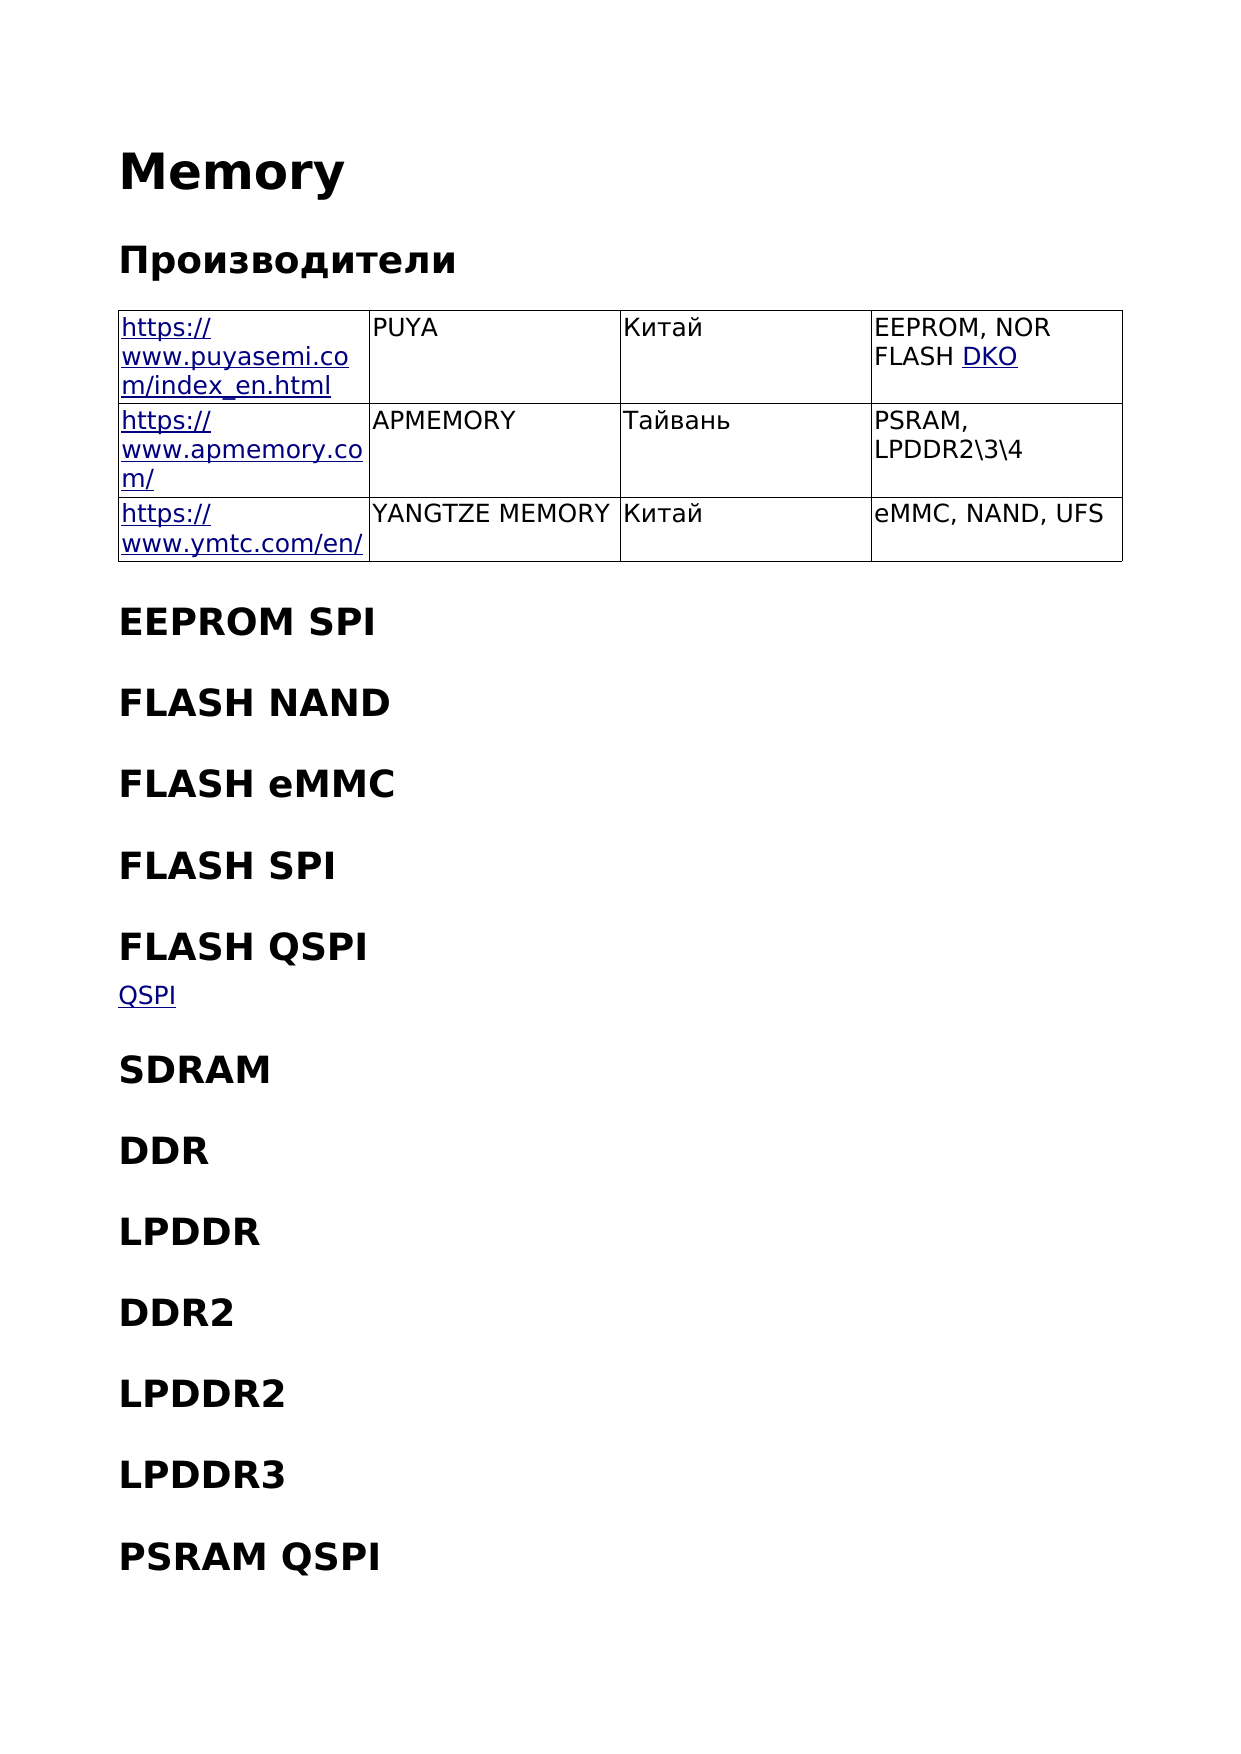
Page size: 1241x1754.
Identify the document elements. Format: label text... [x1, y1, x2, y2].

subtitle EEPROM SPI [118, 601, 1122, 644]
subtitle Memory [118, 143, 1122, 201]
table_cell eMMC, NAND, UFS [872, 498, 1122, 561]
subtitle LPDDR [118, 1211, 1122, 1254]
subtitle FLASH NAND [118, 682, 1122, 726]
subtitle DDR [118, 1129, 1122, 1173]
subtitle FLASH QSPI [118, 925, 1122, 969]
table_header PUYA [370, 311, 620, 403]
subtitle LPDDR3 [118, 1454, 1122, 1498]
table_cell APMEMORY [370, 404, 620, 497]
table_cell YANGTZE MEMORY [370, 498, 620, 561]
table_cell Тайвань [621, 404, 871, 497]
table_cell PSRAM, LPDDR2\3\4 [872, 404, 1122, 497]
subtitle LPDDR2 [118, 1373, 1122, 1416]
subtitle SDRAM [118, 1048, 1122, 1092]
subtitle PSRAM QSPI [118, 1535, 1122, 1579]
table_cell Китай [621, 498, 871, 561]
text QSPI [118, 982, 1122, 1011]
table_header Китай [621, 311, 871, 403]
subtitle DDR2 [118, 1292, 1122, 1335]
subtitle FLASH eMMC [118, 763, 1122, 807]
table_cell https://www.apmemory.com/ [119, 404, 369, 497]
subtitle FLASH SPI [118, 844, 1122, 888]
table_header https://www.puyasemi.com/index_en.html [119, 311, 369, 403]
subtitle Производители [118, 239, 1122, 282]
table_cell https://www.ymtc.com/en/ [119, 498, 369, 561]
table_header EEPROM, NOR FLASH DKO [872, 311, 1122, 403]
